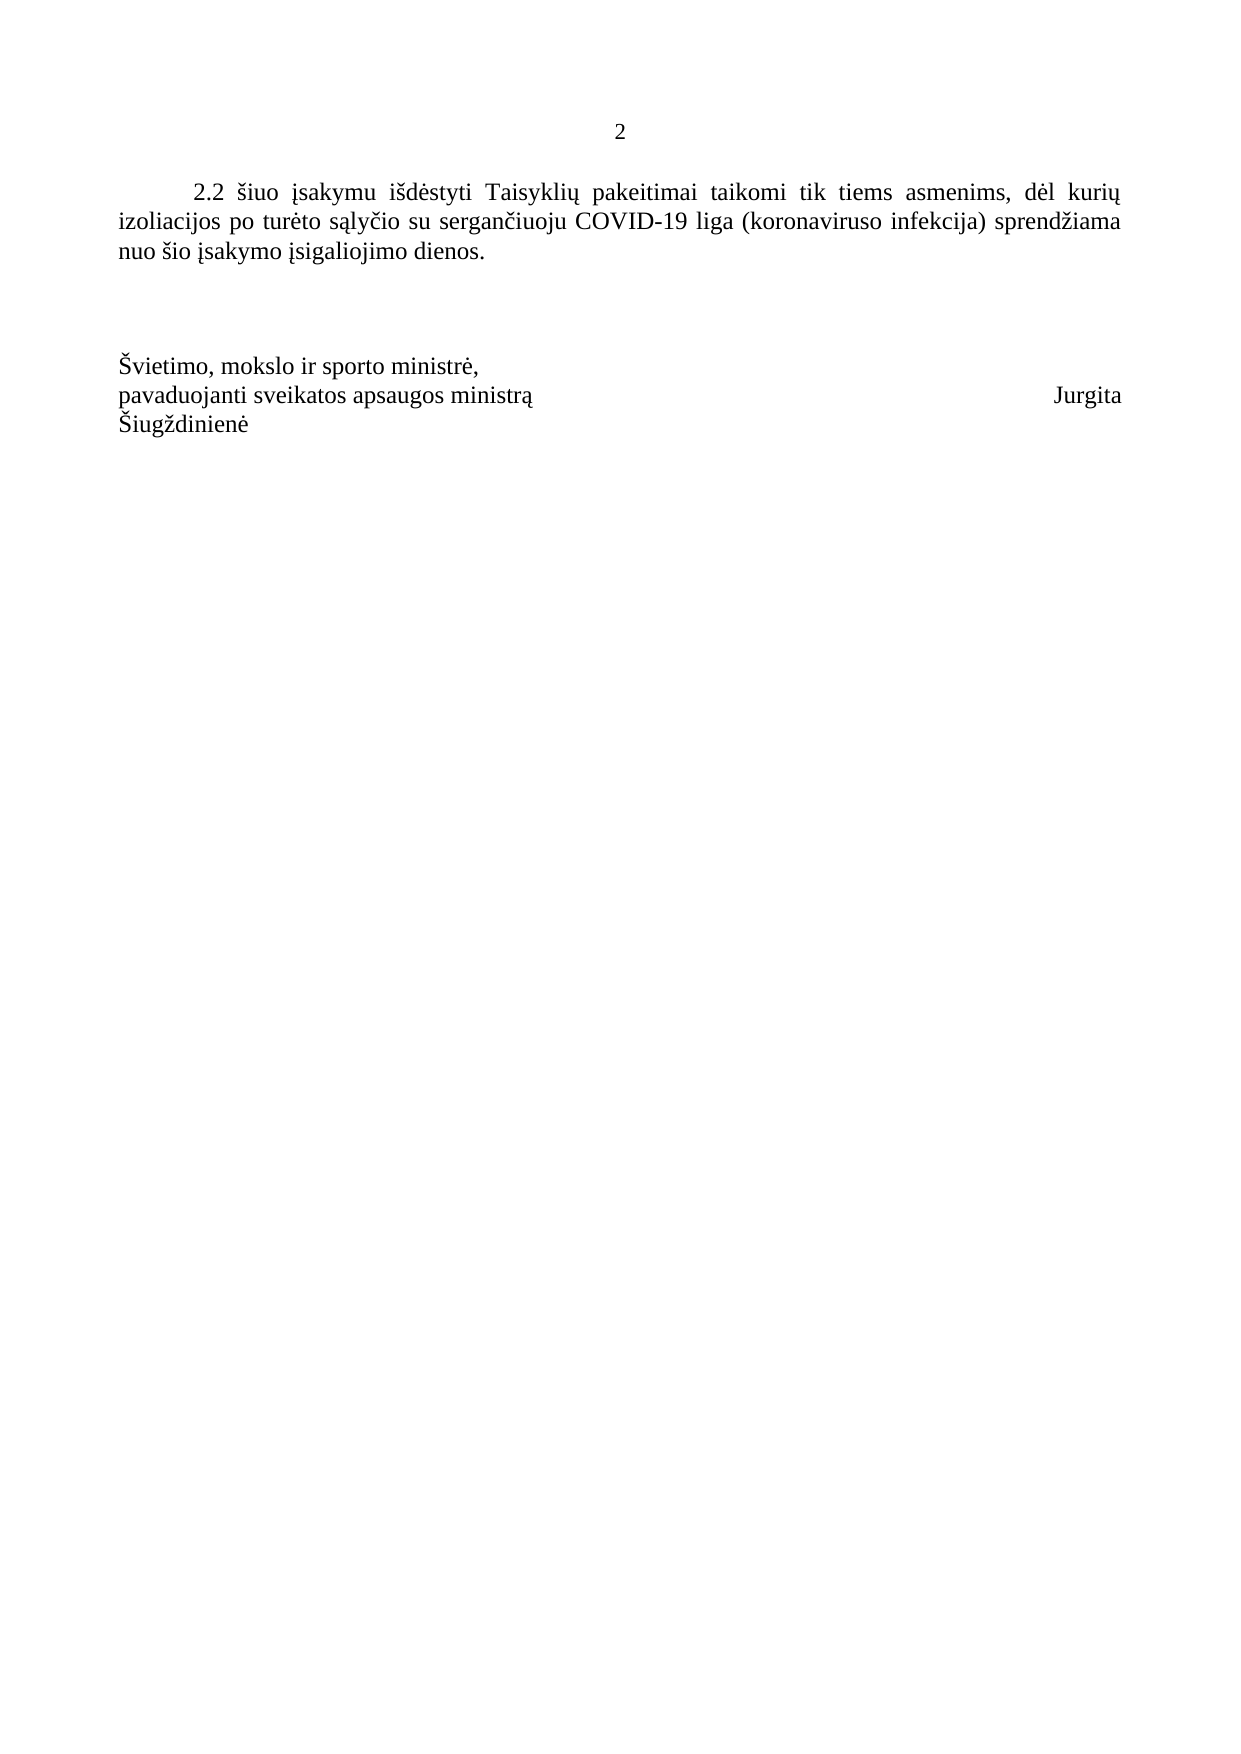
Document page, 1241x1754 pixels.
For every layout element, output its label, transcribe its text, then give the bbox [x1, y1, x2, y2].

text Švietimo, mokslo ir sporto ministrė, [118, 351, 1122, 380]
text pavaduojanti sveikatos apsaugos ministrą Jurgita Šiugždinienė [118, 380, 1122, 437]
text 2.2 šiuo įsakymu išdėstyti Taisyklių pakeitimai taikomi tik tiems asmenims, dėl kurių izoliacijos po turėto sąlyčio su sergančiuoju COVID-19 liga (koronaviruso infekcija) sprendžiama nuo šio įsakymo įsigaliojimo dienos. [118, 177, 1122, 264]
